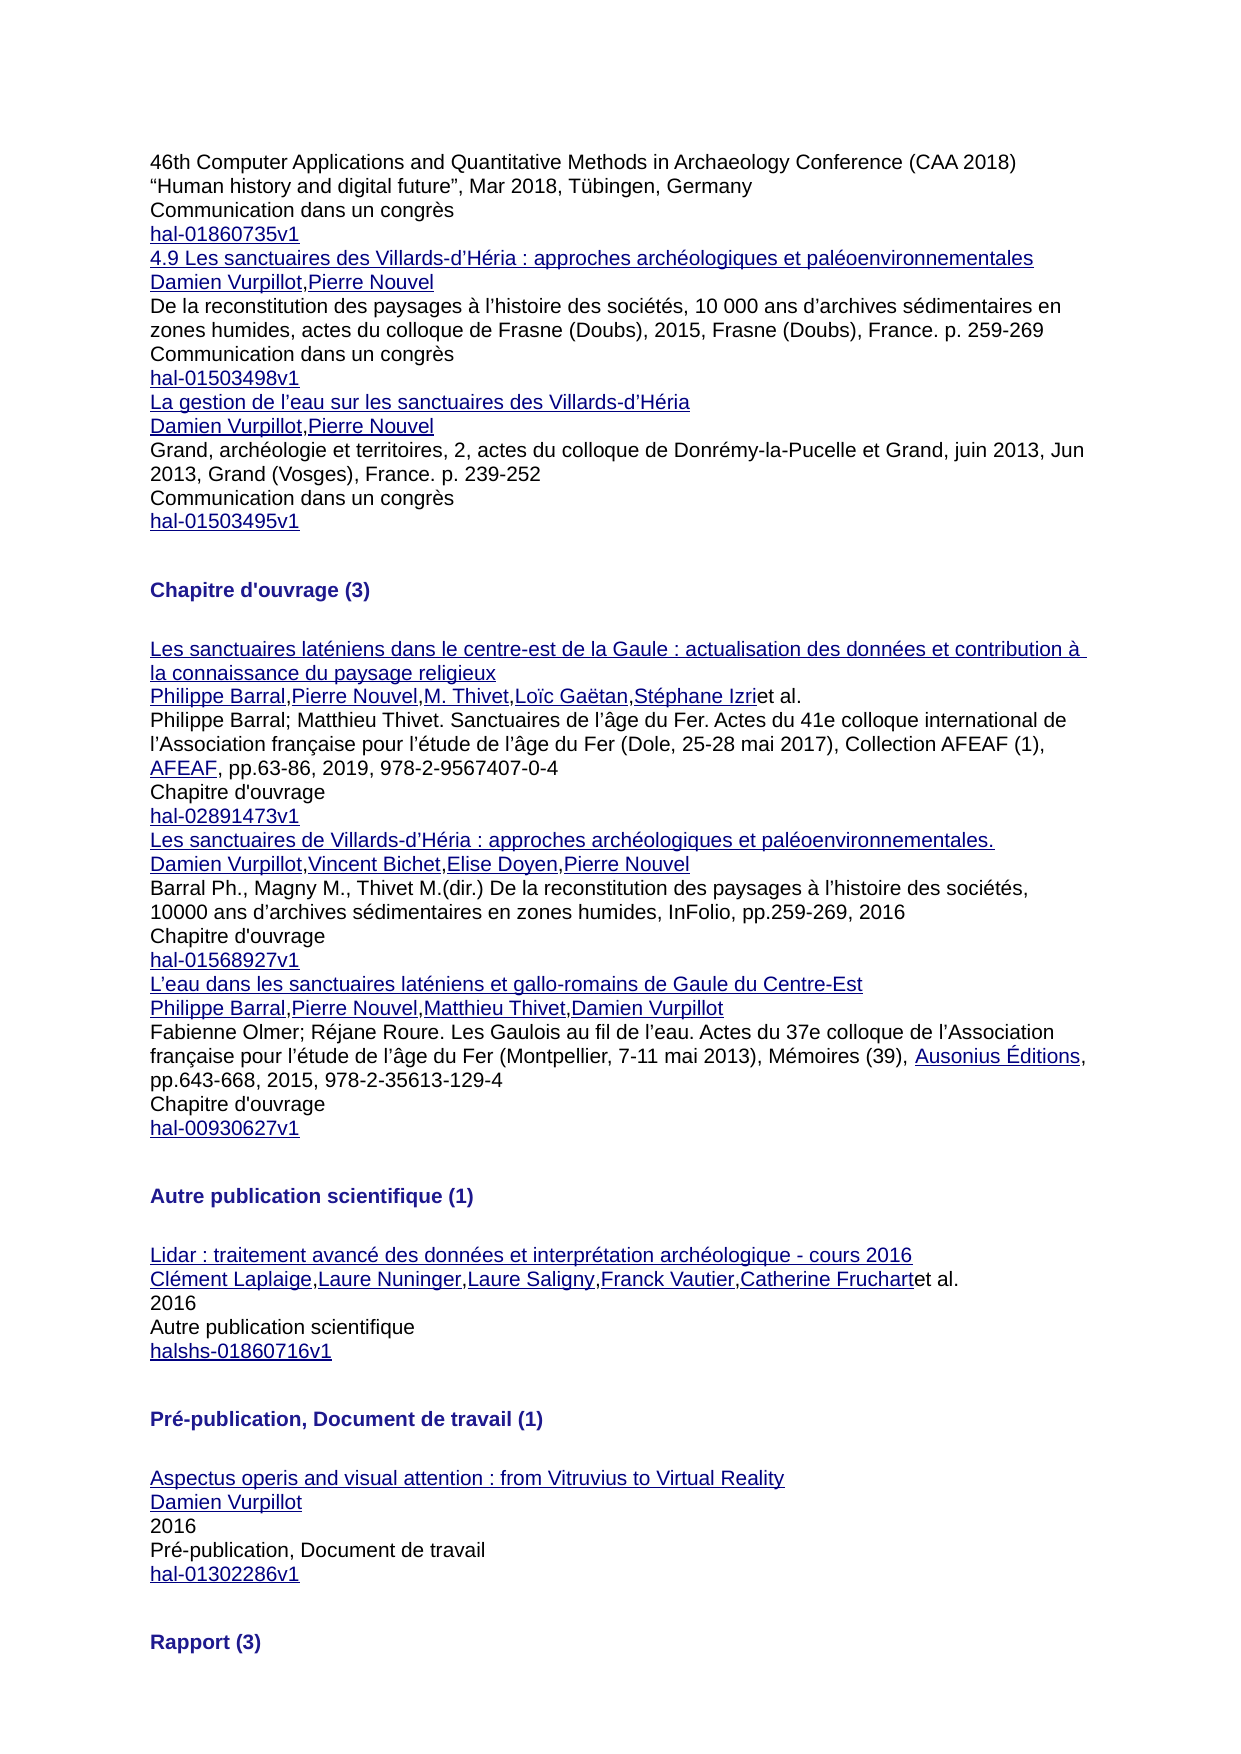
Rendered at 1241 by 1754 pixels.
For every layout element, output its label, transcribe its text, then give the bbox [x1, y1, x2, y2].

table_header Lidar : traitement avancé des données et interprétation archéologique - cours 2016 Clément Laplaige,Laure Nuninger,Laure Saligny,Franck Vautier,Catherine Fruchartet al. 2016 Autre publication scientifique halshs-01860716v1 [150, 1243, 1090, 1362]
table_cell 46th Computer Applications and Quantitative Methods in Archaeology Conference (CAA 2018) “Human history and digital future”, Mar 2018, Tübingen, Germany Communication dans un congrès hal-01860735v1 [150, 150, 1090, 246]
subtitle Pré-publication, Document de travail (1) [150, 1407, 1090, 1431]
subtitle Chapitre d'ouvrage (3) [150, 578, 1090, 602]
table_cell La gestion de l’eau sur les sanctuaires des Villards-d’Héria Damien Vurpillot,Pierre Nouvel Grand, archéologie et territoires, 2, actes du colloque de Donrémy-la-Pucelle et Grand, juin 2013, Jun 2013, Grand (Vosges), France. p. 239-252 Communication dans un congrès hal-01503495v1 [150, 390, 1090, 533]
table_header Aspectus operis and visual attention : from Vitruvius to Virtual Reality Damien Vurpillot 2016 Pré-publication, Document de travail hal-01302286v1 [150, 1466, 1090, 1585]
table_cell 4.9 Les sanctuaires des Villards-d’Héria : approches archéologiques et paléoenvironnementales Damien Vurpillot,Pierre Nouvel De la reconstitution des paysages à l’histoire des sociétés, 10 000 ans d’archives sédimentaires en zones humides, actes du colloque de Frasne (Doubs), 2015, Frasne (Doubs), France. p. 259-269 Communication dans un congrès hal-01503498v1 [150, 246, 1090, 389]
table_cell L’eau dans les sanctuaires laténiens et gallo-romains de Gaule du Centre-Est Philippe Barral,Pierre Nouvel,Matthieu Thivet,Damien Vurpillot Fabienne Olmer; Réjane Roure. Les Gaulois au fil de l’eau. Actes du 37e colloque de l’Association française pour l’étude de l’âge du Fer (Montpellier, 7-11 mai 2013), Mémoires (39), Ausonius Éditions, pp.643-668, 2015, 978-2-35613-129-4 Chapitre d'ouvrage hal-00930627v1 [150, 972, 1090, 1139]
subtitle Autre publication scientifique (1) [150, 1184, 1090, 1208]
table_header Les sanctuaires laténiens dans le centre-est de la Gaule : actualisation des données et contribution à la connaissance du paysage religieux Philippe Barral,Pierre Nouvel,M. Thivet,Loïc Gaëtan,Stéphane Izriet al. Philippe Barral; Matthieu Thivet. Sanctuaires de l’âge du Fer. Actes du 41e colloque international de l’Association française pour l’étude de l’âge du Fer (Dole, 25-28 mai 2017), Collection AFEAF (1), AFEAF, pp.63-86, 2019, 978-2-9567407-0-4 Chapitre d'ouvrage hal-02891473v1 [150, 636, 1090, 828]
subtitle Rapport (3) [150, 1630, 1090, 1654]
table_cell Les sanctuaires de Villards-d’Héria : approches archéologiques et paléoenvironnementales. Damien Vurpillot,Vincent Bichet,Elise Doyen,Pierre Nouvel Barral Ph., Magny M., Thivet M.(dir.) De la reconstitution des paysages à l’histoire des sociétés, 10000 ans d’archives sédimentaires en zones humides, InFolio, pp.259-269, 2016 Chapitre d'ouvrage hal-01568927v1 [150, 828, 1090, 972]
